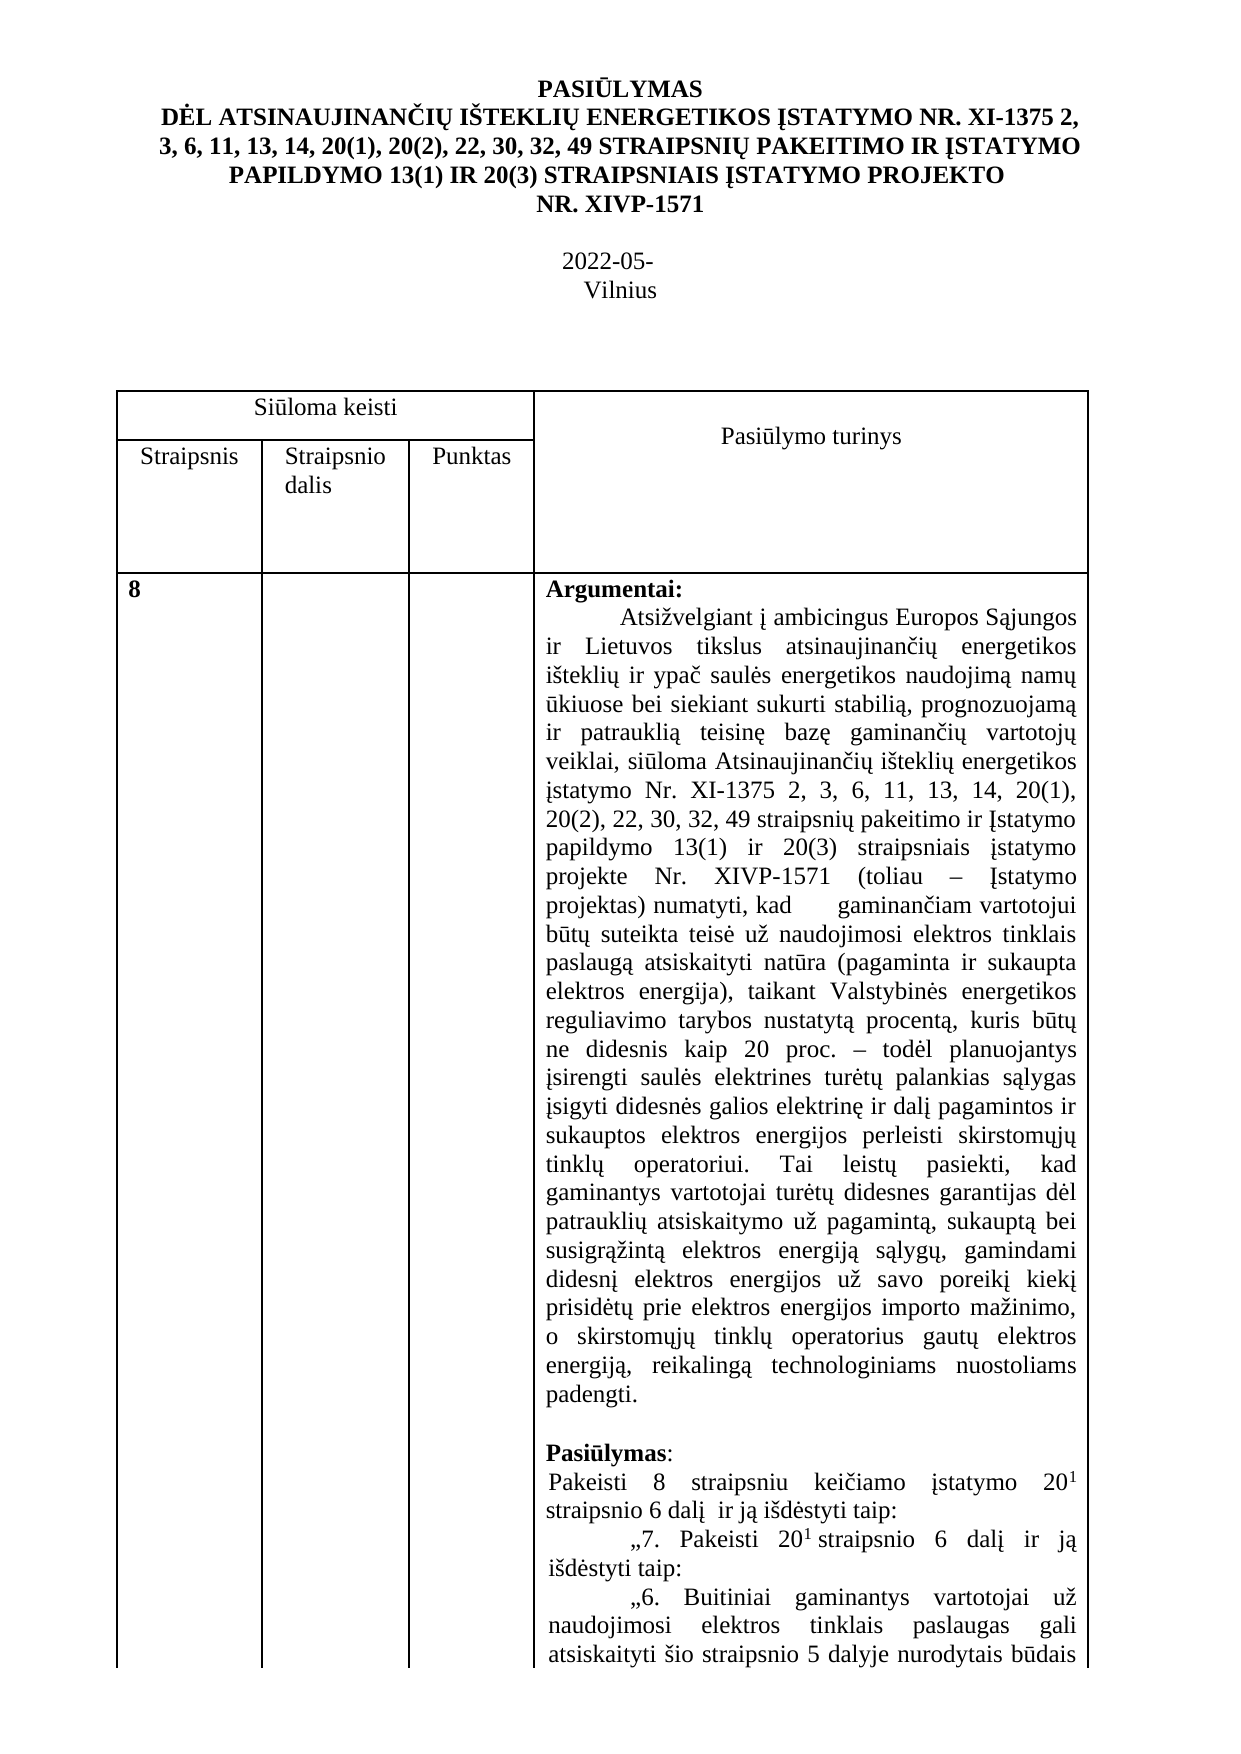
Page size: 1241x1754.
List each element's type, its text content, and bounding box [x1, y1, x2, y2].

text DĖL ATSINAUJINANČIŲ IŠTEKLIŲ ENERGETIKOS ĮSTATYMO NR. XI-1375 2, 3, 6, 11, 13, 14, 20(1), 20(2), 22, 30, 32, 49 STRAIPSNIŲ PAKEITIMO IR ĮSTATYMO PAPILDYMO 13(1) IR 20(3) STRAIPSNIAIS ĮSTATYMO PROJEKTO [150, 102, 1090, 189]
table_header Pasiūlymo turinys [535, 392, 1087, 572]
table_cell Punktas [410, 441, 533, 572]
text Vilnius [150, 275, 1090, 304]
table_cell [263, 574, 408, 1668]
text PASIŪLYMAS [150, 74, 1090, 102]
table_cell 8 [118, 574, 261, 1668]
table_header Siūloma keisti [118, 392, 533, 439]
text 2022-05- [150, 246, 1090, 275]
table_cell Straipsnis [118, 441, 261, 572]
table_cell Argumentai: Atsižvelgiant į ambicingus Europos Sąjungos ir Lietuvos tikslus atsinaujinančių energetikos išteklių ir ypač saulės energetikos naudojimą namų ūkiuose bei siekiant sukurti stabilią, prognozuojamą ir patrauklią teisinę bazę gaminančių vartotojų veiklai, siūloma Atsinaujinančių išteklių energetikos įstatymo Nr. XI-1375 2, 3, 6, 11, 13, 14, 20(1), 20(2), 22, 30, 32, 49 straipsnių pakeitimo ir Įstatymo papildymo 13(1) ir 20(3) straipsniais įstatymo projekte Nr. XIVP-1571 (toliau – Įstatymo projektas) numatyti, kad gaminančiam vartotojui būtų suteikta teisė už naudojimosi elektros tinklais paslaugą atsiskaityti natūra (pagaminta ir sukaupta elektros energija), taikant Valstybinės energetikos reguliavimo tarybos nustatytą procentą, kuris būtų ne didesnis kaip 20 proc. – todėl planuojantys įsirengti saulės elektrines turėtų palankias sąlygas įsigyti didesnės galios elektrinę ir dalį pagamintos ir sukauptos elektros energijos perleisti skirstomųjų tinklų operatoriui. Tai leistų pasiekti, kad gaminantys vartotojai turėtų didesnes garantijas dėl patrauklių atsiskaitymo už pagamintą, sukauptą bei susigrąžintą elektros energiją sąlygų, gamindami didesnį elektros energijos už savo poreikį kiekį prisidėtų prie elektros energijos importo mažinimo, o skirstomųjų tinklų operatorius gautų elektros energiją, reikalingą technologiniams nuostoliams padengti. Pasiūlymas: Pakeisti 8 straipsniu keičiamo įstatymo 201 straipsnio 6 dalį ir ją išdėstyti taip: „7. Pakeisti 201 straipsnio 6 dalį ir ją išdėstyti taip: „6. Buitiniai gaminantys vartotojai už naudojimosi elektros tinklais paslaugas gali atsiskaityti šio straipsnio 5 dalyje nurodytais būdais [535, 574, 1087, 1668]
table_cell [410, 574, 533, 1668]
table_cell Straipsnio dalis [263, 441, 408, 572]
text NR. XIVP-1571 [150, 189, 1090, 217]
